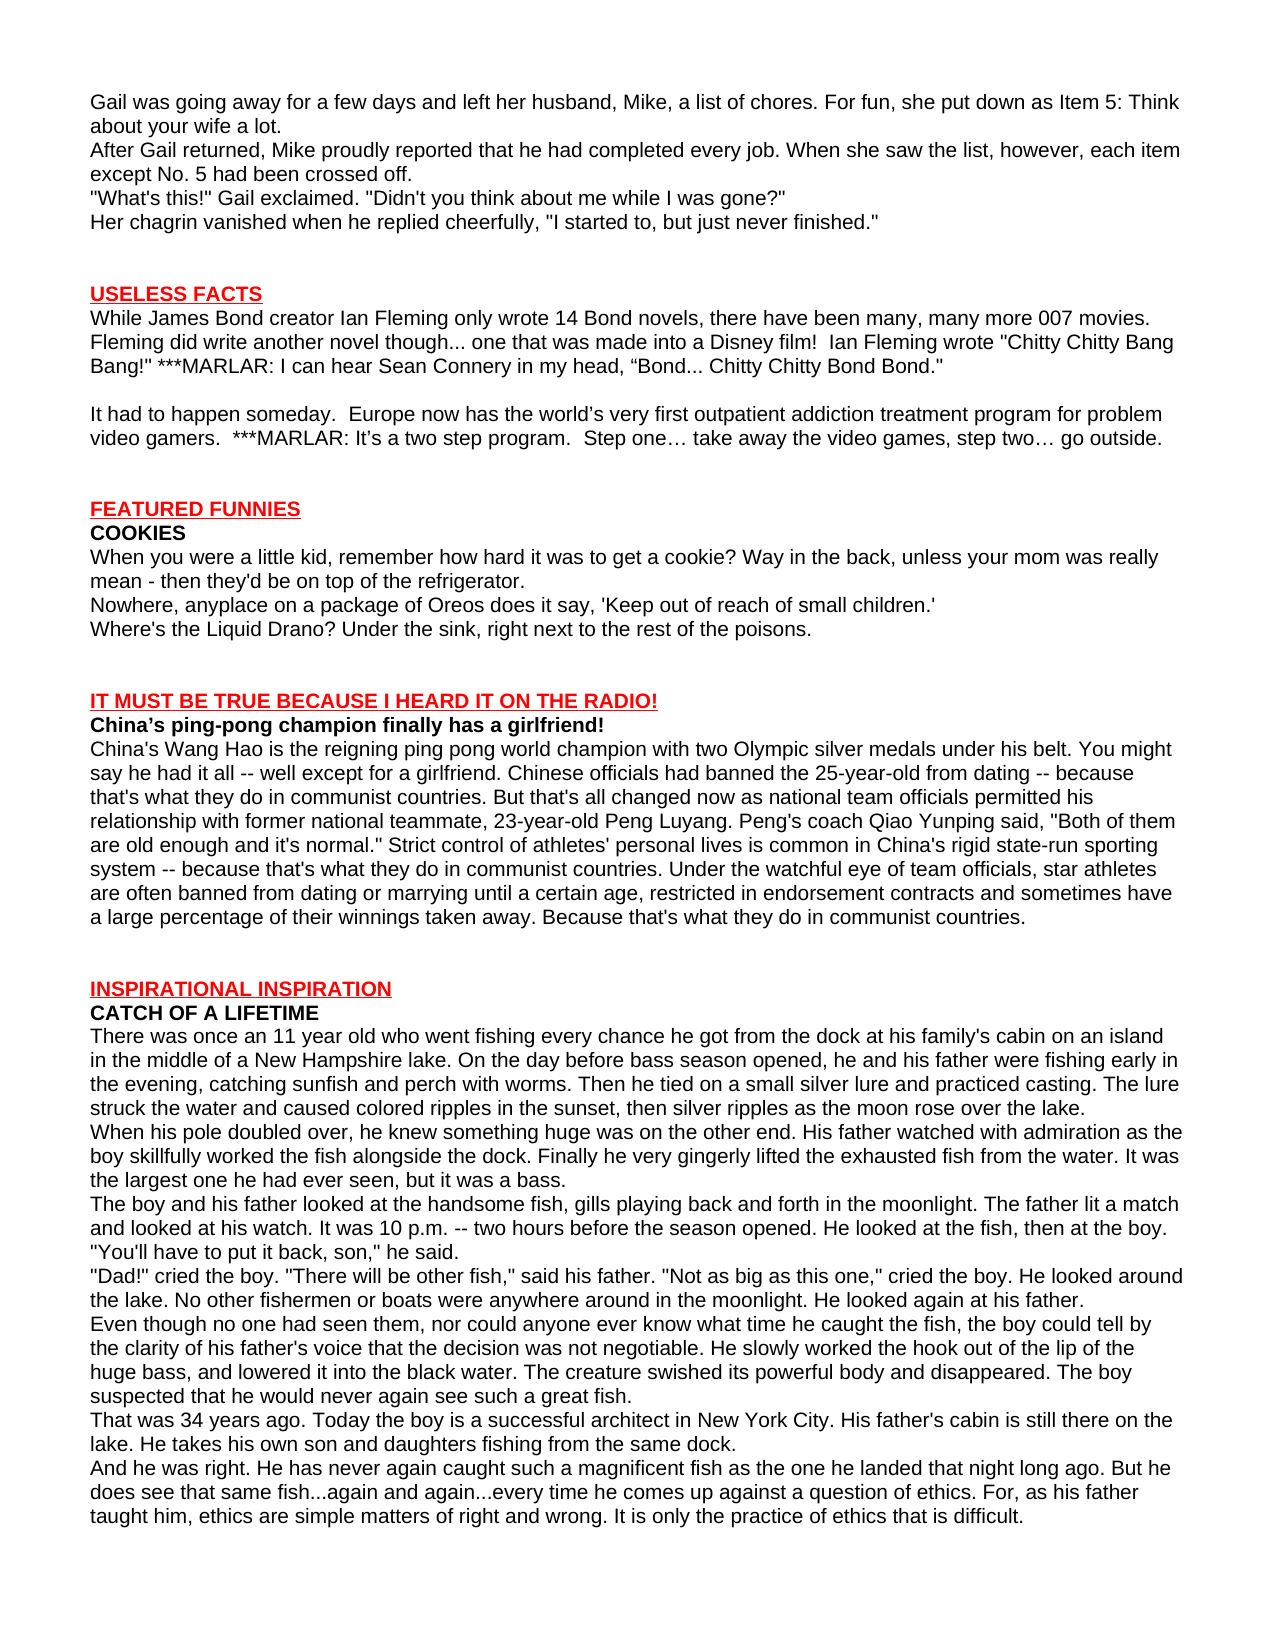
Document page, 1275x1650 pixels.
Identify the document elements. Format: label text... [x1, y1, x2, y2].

text While James Bond creator Ian Fleming only wrote 14 Bond novels, there have been many, many more 007 movies. Fleming did write another novel though... one that was made into a Disney film! Ian Fleming wrote "Chitty Chitty Bang Bang!" ***MARLAR: I can hear Sean Connery in my head, “Bond... Chitty Chitty Bond Bond." [90, 306, 1185, 377]
text CATCH OF A LIFETIME [90, 1000, 1185, 1024]
text FEATURED FUNNIES [90, 497, 1185, 521]
text Gail was going away for a few days and left her husband, Mike, a list of chores. For fun, she put down as Item 5: Think about your wife a lot. [90, 90, 1185, 138]
text Even though no one had seen them, nor could anyone ever know what time he caught the fish, the boy could tell by the clarity of his father's voice that the decision was not negotiable. He slowly worked the hook out of the lip of the huge bass, and lowered it into the black water. The creature swished its powerful body and disappeared. The boy suspected that he would never again see such a great fish. [90, 1312, 1185, 1408]
text The boy and his father looked at the handsome fish, gills playing back and forth in the moonlight. The father lit a match and looked at his watch. It was 10 p.m. -- two hours before the season opened. He looked at the fish, then at the boy. "You'll have to put it back, son," he said. [90, 1192, 1185, 1264]
text China's Wang Hao is the reigning ping pong world champion with two Olympic silver medals under his belt. You might say he had it all -- well except for a girlfriend. Chinese officials had banned the 25-year-old from dating -- because that's what they do in communist countries. But that's all changed now as national team officials permitted his relationship with former national teammate, 23-year-old Peng Luyang. Peng's coach Qiao Yunping said, "Both of them are old enough and it's normal." Strict control of athletes' personal lives is common in China's rigid state-run sporting system -- because that's what they do in communist countries. Under the watchful eye of team officials, star athletes are often banned from dating or marrying until a certain age, restricted in endorsement contracts and sometimes have a large percentage of their winnings taken away. Because that's what they do in communist countries. [90, 737, 1185, 928]
text "Dad!" cried the boy. "There will be other fish," said his father. "Not as big as this one," cried the boy. He looked around the lake. No other fishermen or boats were anywhere around in the moonlight. He looked again at his father. [90, 1264, 1185, 1312]
text China’s ping-pong champion finally has a girlfriend! [90, 713, 1185, 737]
text USELESS FACTS [90, 282, 1185, 306]
text "What's this!" Gail exclaimed. "Didn't you think about me while I was gone?" [90, 186, 1185, 210]
text IT MUST BE TRUE BECAUSE I HEARD IT ON THE RADIO! [90, 689, 1185, 713]
text That was 34 years ago. Today the boy is a successful architect in New York City. His father's cabin is still there on the lake. He takes his own son and daughters fishing from the same dock. [90, 1408, 1185, 1456]
text When you were a little kid, remember how hard it was to get a cookie? Way in the back, unless your mom was really mean - then they'd be on top of the refrigerator. Nowhere, anyplace on a package of Oreos does it say, 'Keep out of reach of small children.' Where's the Liquid Drano? Under the sink, right next to the rest of the poisons. [90, 545, 1185, 641]
text It had to happen someday. Europe now has the world’s very first outpatient addiction treatment program for problem video gamers. ***MARLAR: It’s a two step program. Step one… take away the video games, step two… go outside. [90, 401, 1185, 449]
text After Gail returned, Mike proudly reported that he had completed every job. When she saw the list, however, each item except No. 5 had been crossed off. [90, 138, 1185, 186]
text When his pole doubled over, he knew something huge was on the other end. His father watched with admiration as the boy skillfully worked the fish alongside the dock. Finally he very gingerly lifted the exhausted fish from the water. It was the largest one he had ever seen, but it was a bass. [90, 1120, 1185, 1192]
text COOKIES [90, 521, 1185, 545]
text There was once an 11 year old who went fishing every chance he got from the dock at his family's cabin on an island in the middle of a New Hampshire lake. On the day before bass season opened, he and his father were fishing early in the evening, catching sunfish and perch with worms. Then he tied on a small silver lure and practiced casting. The lure struck the water and caused colored ripples in the sunset, then silver ripples as the moon rose over the lake. [90, 1024, 1185, 1120]
text Her chagrin vanished when he replied cheerfully, "I started to, but just never finished." [90, 210, 1185, 234]
text And he was right. He has never again caught such a magnificent fish as the one he landed that night long ago. But he does see that same fish...again and again...every time he comes up against a question of ethics. For, as his father taught him, ethics are simple matters of right and wrong. It is only the practice of ethics that is difficult. [90, 1456, 1185, 1527]
text INSPIRATIONAL INSPIRATION [90, 976, 1185, 1000]
